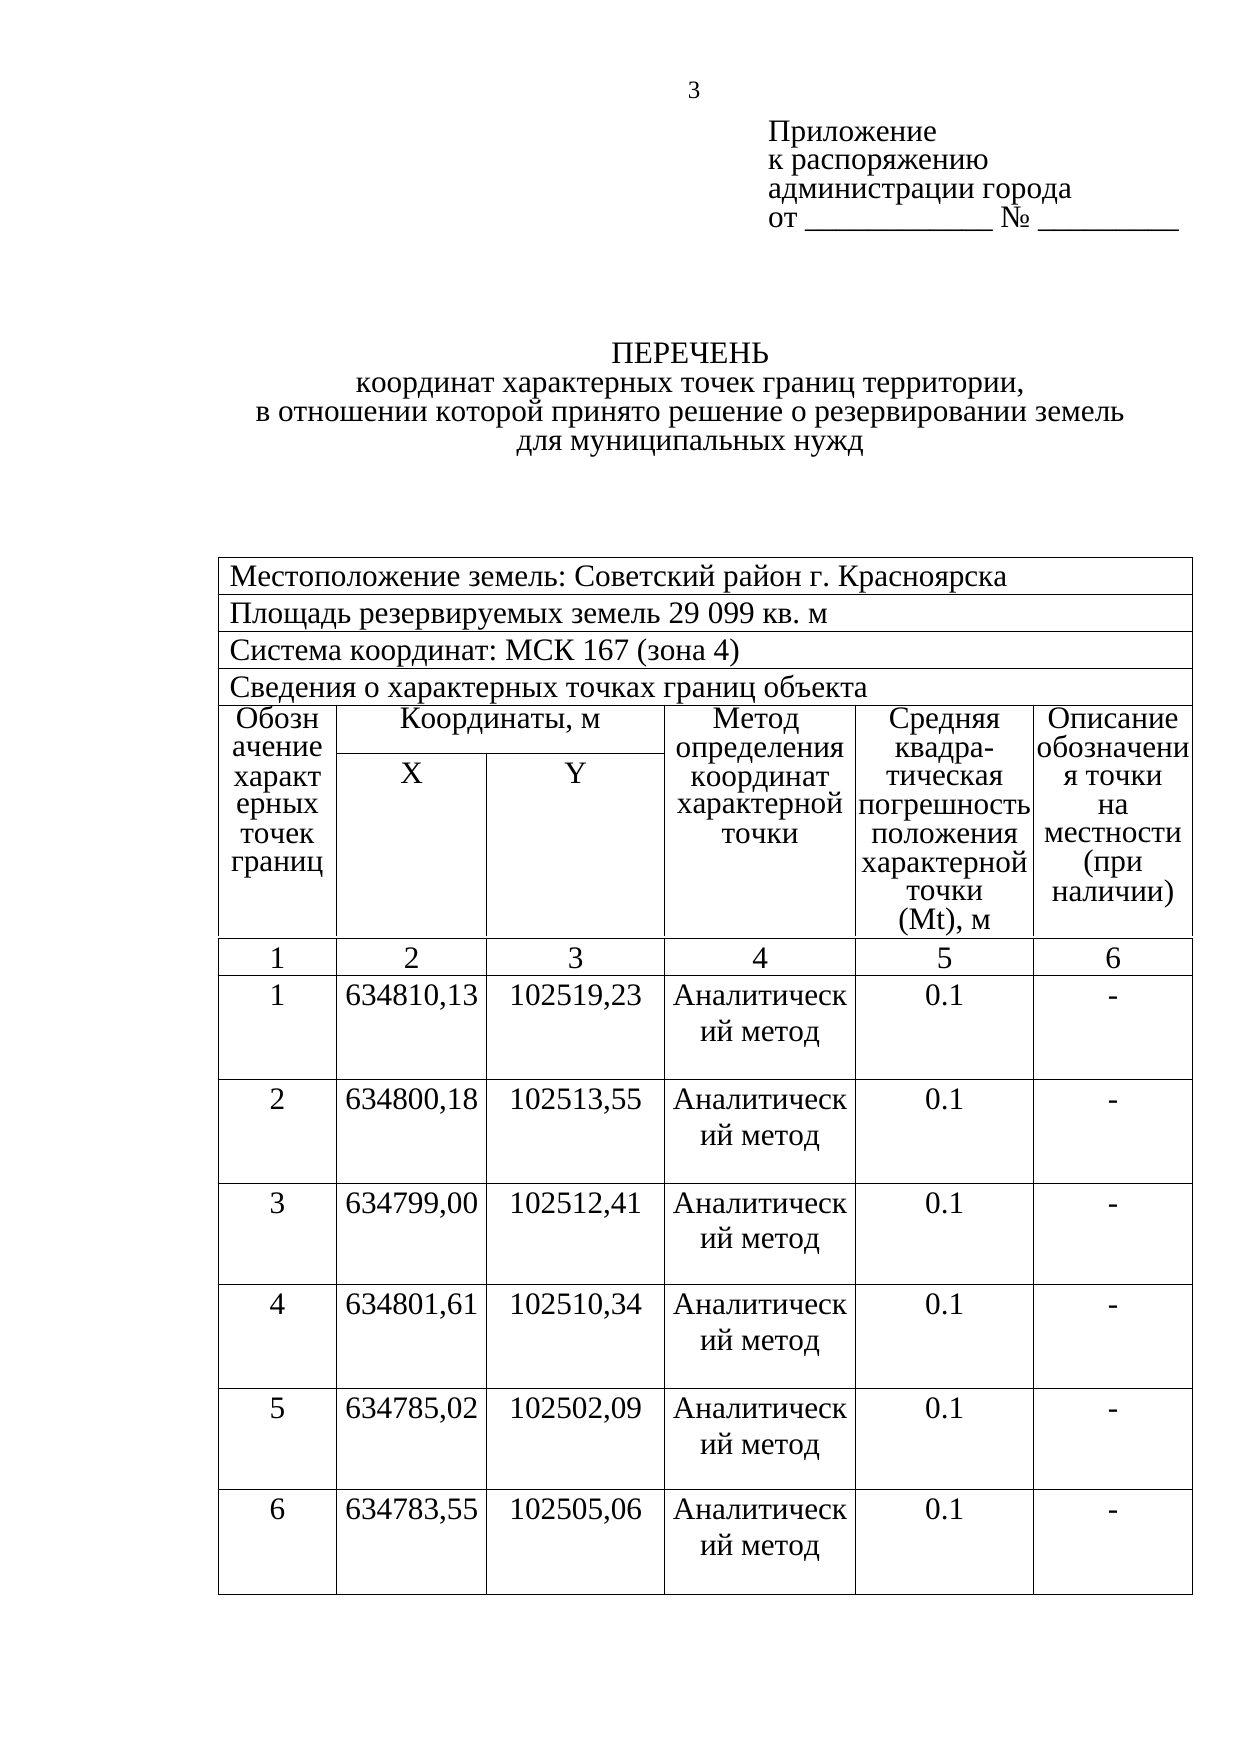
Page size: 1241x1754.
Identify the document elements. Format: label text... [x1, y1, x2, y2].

table_cell 102512,41 [487, 1184, 664, 1284]
table_cell 0.1 [856, 1285, 1033, 1388]
table_cell 2 [219, 1080, 336, 1183]
table_cell Сведения о характерных точках границ объекта [219, 669, 1192, 704]
table_cell 634799,00 [337, 1184, 486, 1284]
table_header 5 [856, 939, 1033, 975]
table_cell Y [487, 754, 664, 936]
text к распоряжению [207, 147, 1181, 176]
table_cell Аналитический метод [665, 1080, 855, 1183]
table_cell Средняя квадра-тическая погрешность положения характерной точки (Mt), м [856, 706, 1033, 936]
table_cell Аналитический метод [665, 976, 855, 1079]
text координат характерных точек границ территории, [207, 370, 1181, 398]
table_cell 634801,61 [337, 1285, 486, 1388]
table_cell Система координат: МСК 167 (зона 4) [219, 632, 1192, 667]
table_cell 3 [219, 1184, 336, 1284]
table_cell 1 [219, 976, 336, 1079]
table_cell - [1034, 1389, 1192, 1489]
table_cell - [1034, 1490, 1192, 1594]
table_cell - [1034, 976, 1192, 1079]
table_cell Метод определения координат характерной точки [665, 706, 855, 936]
table_cell 6 [219, 1490, 336, 1594]
table_cell 0.1 [856, 1389, 1033, 1489]
table_cell Аналитический метод [665, 1285, 855, 1388]
table_header 1 [219, 939, 336, 975]
table_cell 4 [219, 1285, 336, 1388]
table_header 3 [487, 939, 664, 975]
table_cell 102519,23 [487, 976, 664, 1079]
table_cell 634783,55 [337, 1490, 486, 1594]
table_cell 634785,02 [337, 1389, 486, 1489]
table_header 4 [665, 939, 855, 975]
table_cell Аналитический метод [665, 1184, 855, 1284]
text администрации города [207, 176, 1181, 204]
table_cell 5 [219, 1389, 336, 1489]
table_cell Аналитический метод [665, 1490, 855, 1594]
table_cell 0.1 [856, 1184, 1033, 1284]
table_cell 102513,55 [487, 1080, 664, 1183]
table_cell Описание обозначения точки на местности (при наличии) [1034, 706, 1192, 936]
table_header Местоположение земель: Советский район г. Красноярска [219, 558, 1192, 593]
text для муниципальных нужд [207, 427, 1181, 485]
table_cell 102510,34 [487, 1285, 664, 1388]
table_cell Площадь резервируемых земель 29 099 кв. м [219, 595, 1192, 631]
table_cell - [1034, 1184, 1192, 1284]
table_cell 102505,06 [487, 1490, 664, 1594]
table_cell 634800,18 [337, 1080, 486, 1183]
text от ____________ № _________ [207, 204, 1181, 233]
table_header 6 [1034, 939, 1192, 975]
table_cell - [1034, 1285, 1192, 1388]
table_cell Аналитический метод [665, 1389, 855, 1489]
table_cell 102502,09 [487, 1389, 664, 1489]
table_cell 0.1 [856, 1080, 1033, 1183]
table_cell 0.1 [856, 976, 1033, 1079]
table_header 2 [337, 939, 486, 975]
text ПЕРЕЧЕНЬ [207, 341, 1181, 370]
table_cell X [337, 754, 486, 936]
table_cell 0.1 [856, 1490, 1033, 1594]
table_cell - [1034, 1080, 1192, 1183]
table_cell Обозначение характерных точек границ [219, 706, 336, 936]
table_cell Координаты, м [337, 706, 664, 753]
text Приложение [207, 118, 1181, 147]
text в отношении которой принято решение о резервировании земель [207, 398, 1181, 427]
table_cell 634810,13 [337, 976, 486, 1079]
